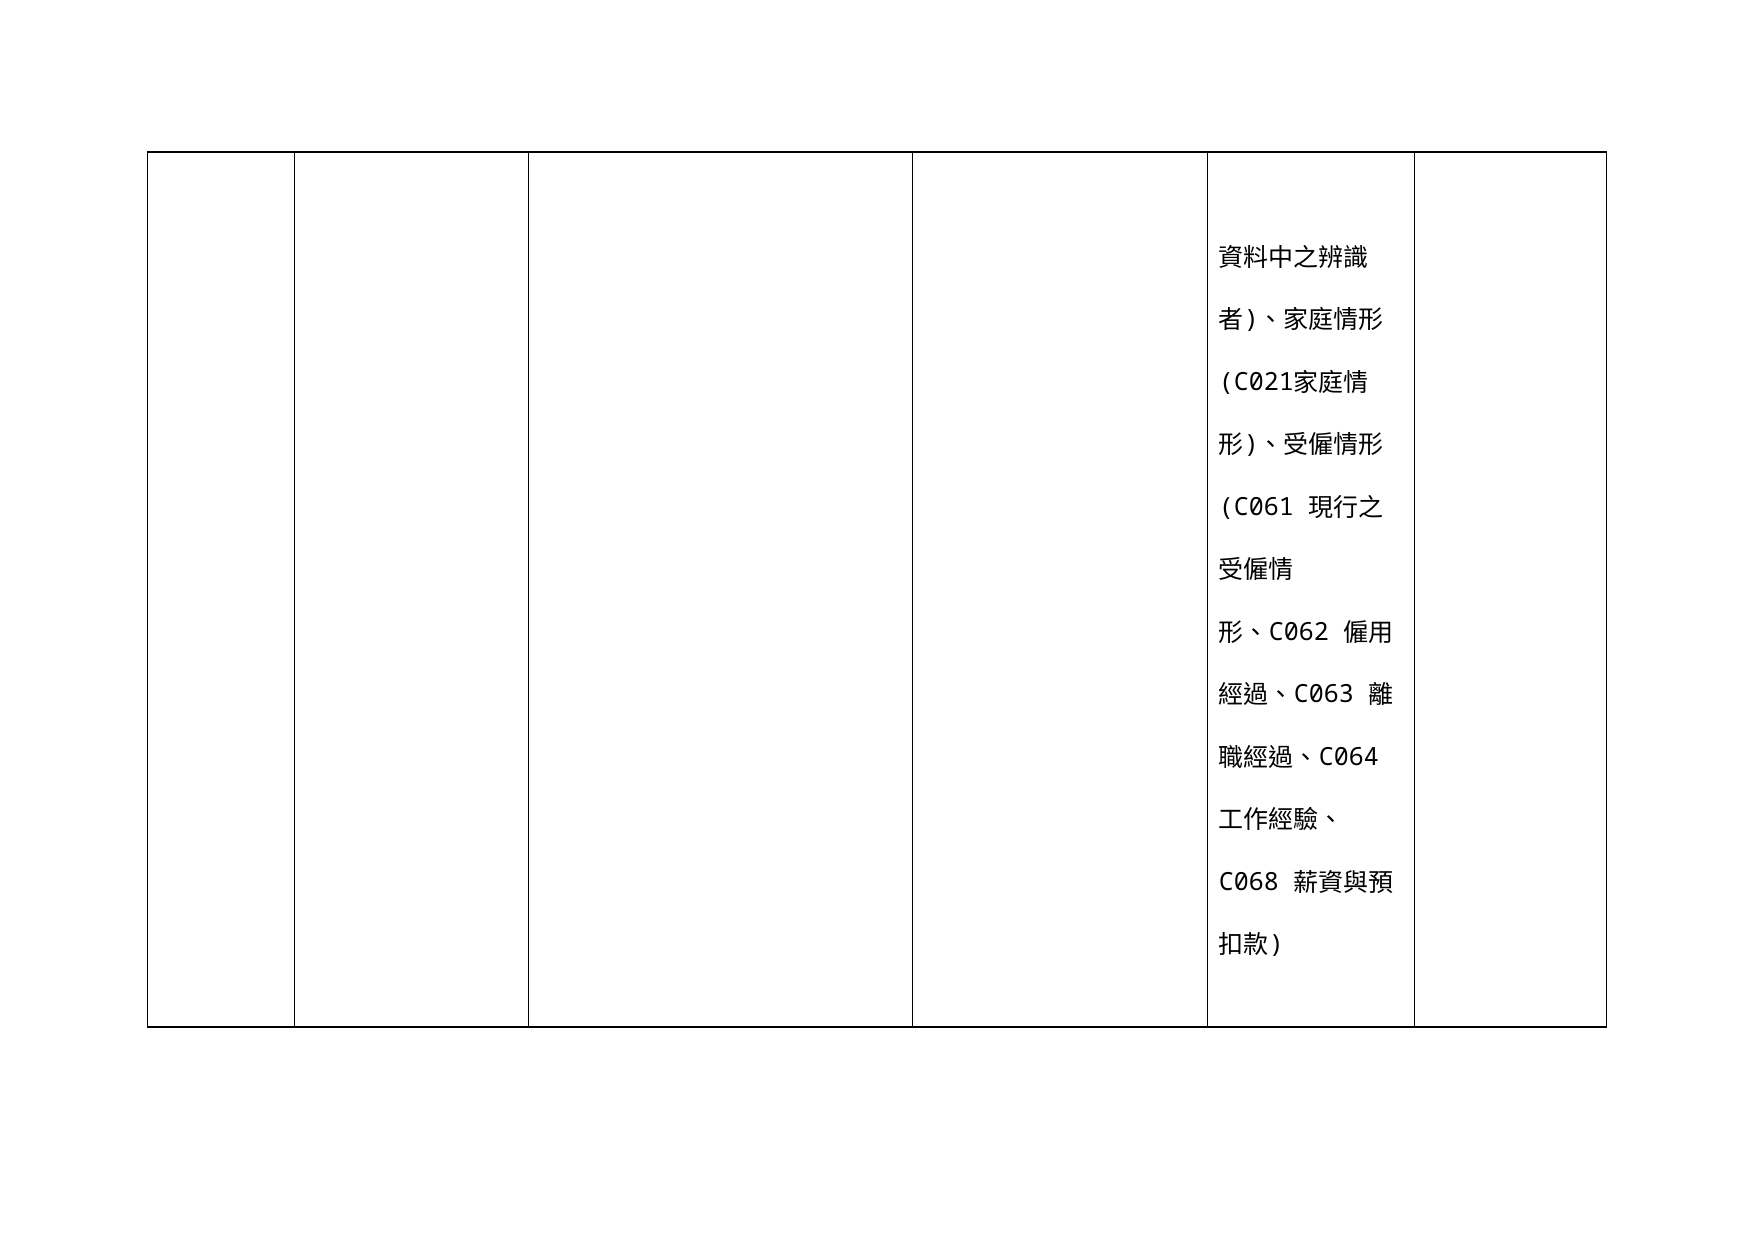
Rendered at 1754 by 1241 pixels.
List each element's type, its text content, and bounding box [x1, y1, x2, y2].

table_cell [148, 153, 294, 1026]
table_cell [1415, 153, 1606, 1026]
table_cell [295, 153, 528, 1026]
table_cell 資料中之辨識者)、家庭情形(C021家庭情形)、受僱情形(C061 現行之受僱情形、C062 僱用經過、C063 離職經過、C064 工作經驗、 C068 薪資與預扣款) [1208, 153, 1414, 1026]
table_cell [913, 153, 1207, 1026]
table_cell [529, 153, 912, 1026]
